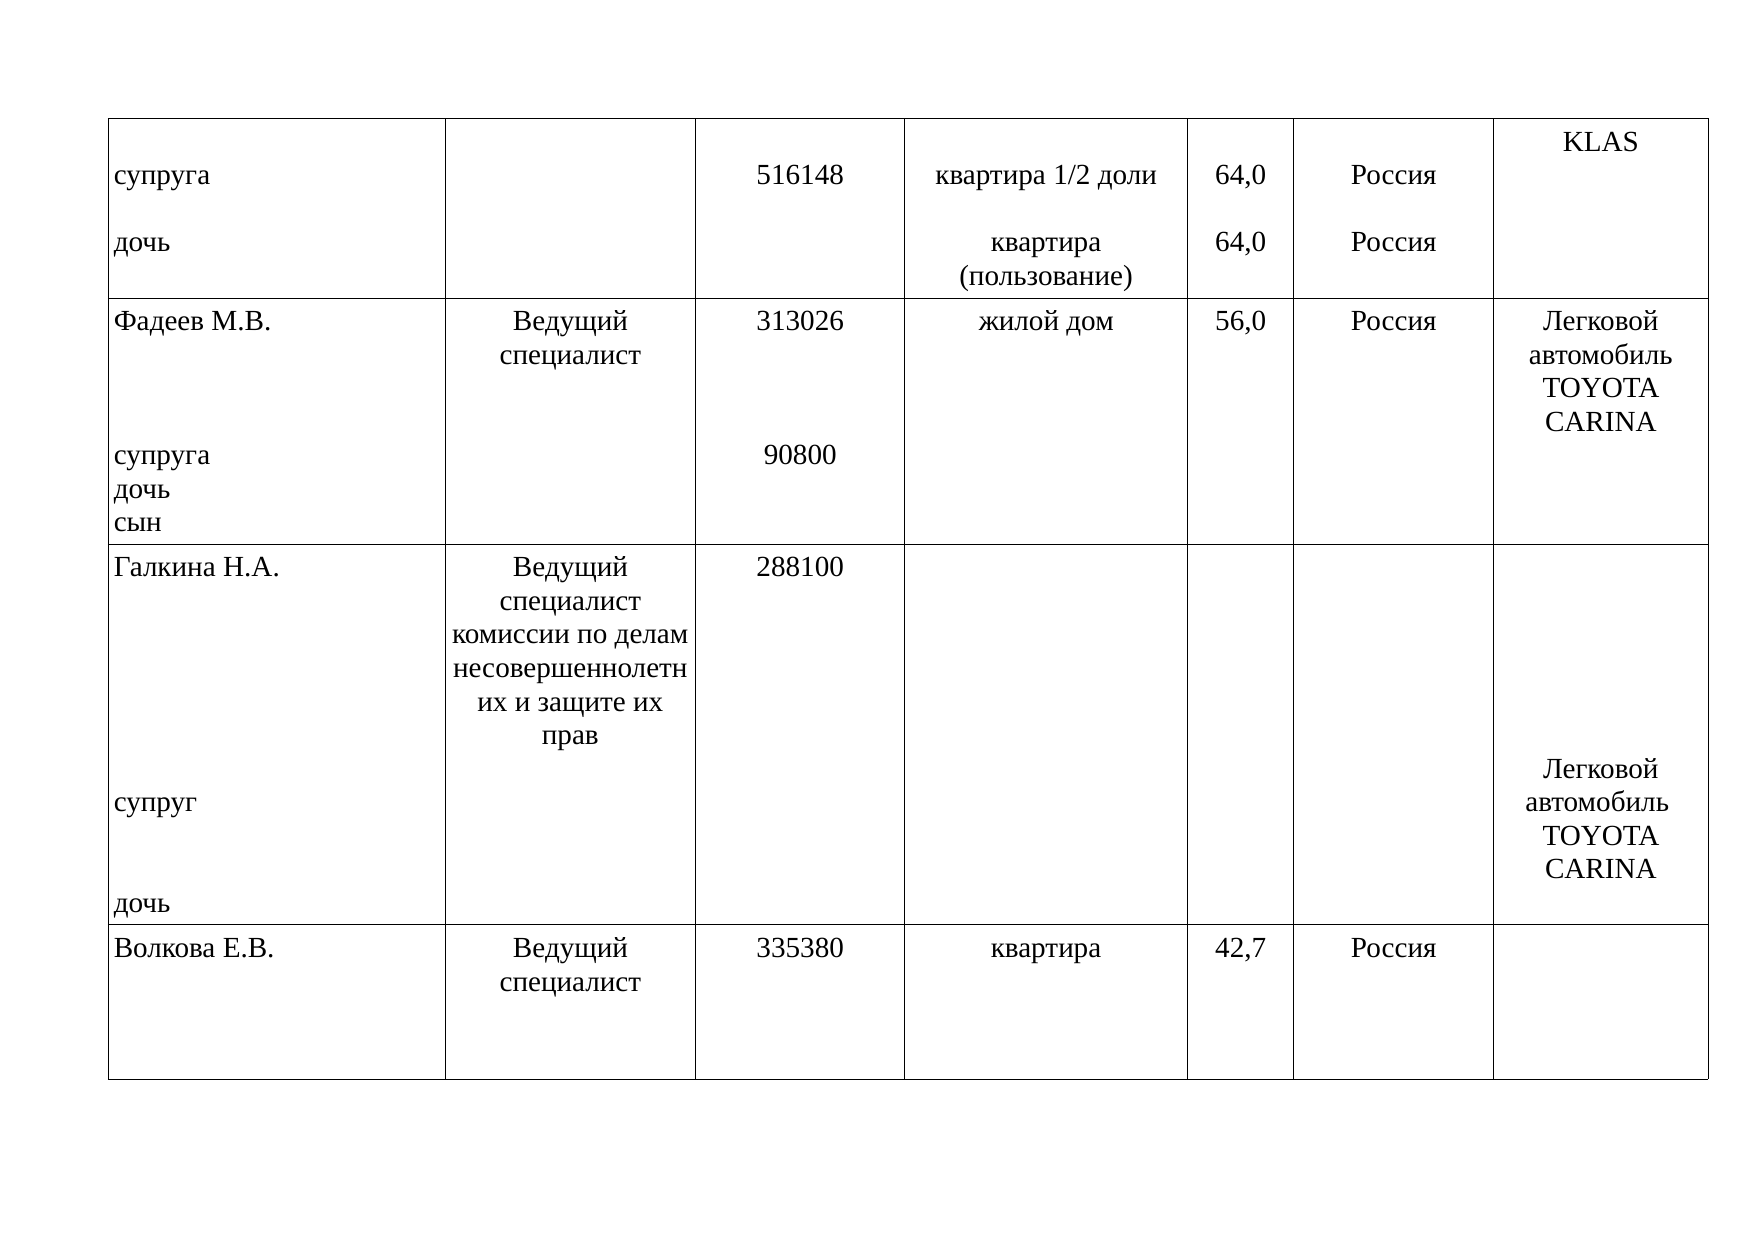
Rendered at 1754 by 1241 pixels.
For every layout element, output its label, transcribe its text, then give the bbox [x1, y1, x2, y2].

table_cell Россия [1294, 299, 1493, 544]
table_cell 42,7 [1188, 925, 1293, 1079]
table_cell Волкова Е.В. [109, 925, 445, 1079]
table_cell Легковой автомобиль TOYOTA CARINA [1494, 299, 1708, 544]
table_cell [1494, 925, 1708, 1079]
table_cell Россия [1294, 925, 1493, 1079]
table_cell жилой дом [905, 299, 1187, 544]
table_cell Фадеев М.В. супруга дочь сын [109, 299, 445, 544]
table_cell квартира 1/2 доли квартира (пользование) [905, 119, 1187, 297]
table_cell Ведущий специалист [446, 299, 695, 544]
table_cell супруга дочь [109, 119, 445, 297]
table_cell [905, 545, 1187, 924]
table_cell 288100 [696, 545, 904, 924]
table_cell 516148 [696, 119, 904, 297]
table_cell Галкина Н.А. супруг дочь [109, 545, 445, 924]
table_cell 56,0 [1188, 299, 1293, 544]
table_cell Ведущий специалист [446, 925, 695, 1079]
table_cell квартира [905, 925, 1187, 1079]
table_cell 64,0 64,0 [1188, 119, 1293, 297]
table_cell Ведущий специалист комиссии по делам несовершеннолетних и защите их прав [446, 545, 695, 924]
table_cell 313026 90800 [696, 299, 904, 544]
table_cell Россия Россия [1294, 119, 1493, 297]
table_cell [446, 119, 695, 297]
table_cell 335380 [696, 925, 904, 1079]
table_cell [1294, 545, 1493, 924]
table_cell [1188, 545, 1293, 924]
table_cell Легковой автомобиль TOYOTA CARINA [1494, 545, 1708, 924]
table_cell KLAS [1494, 119, 1708, 297]
